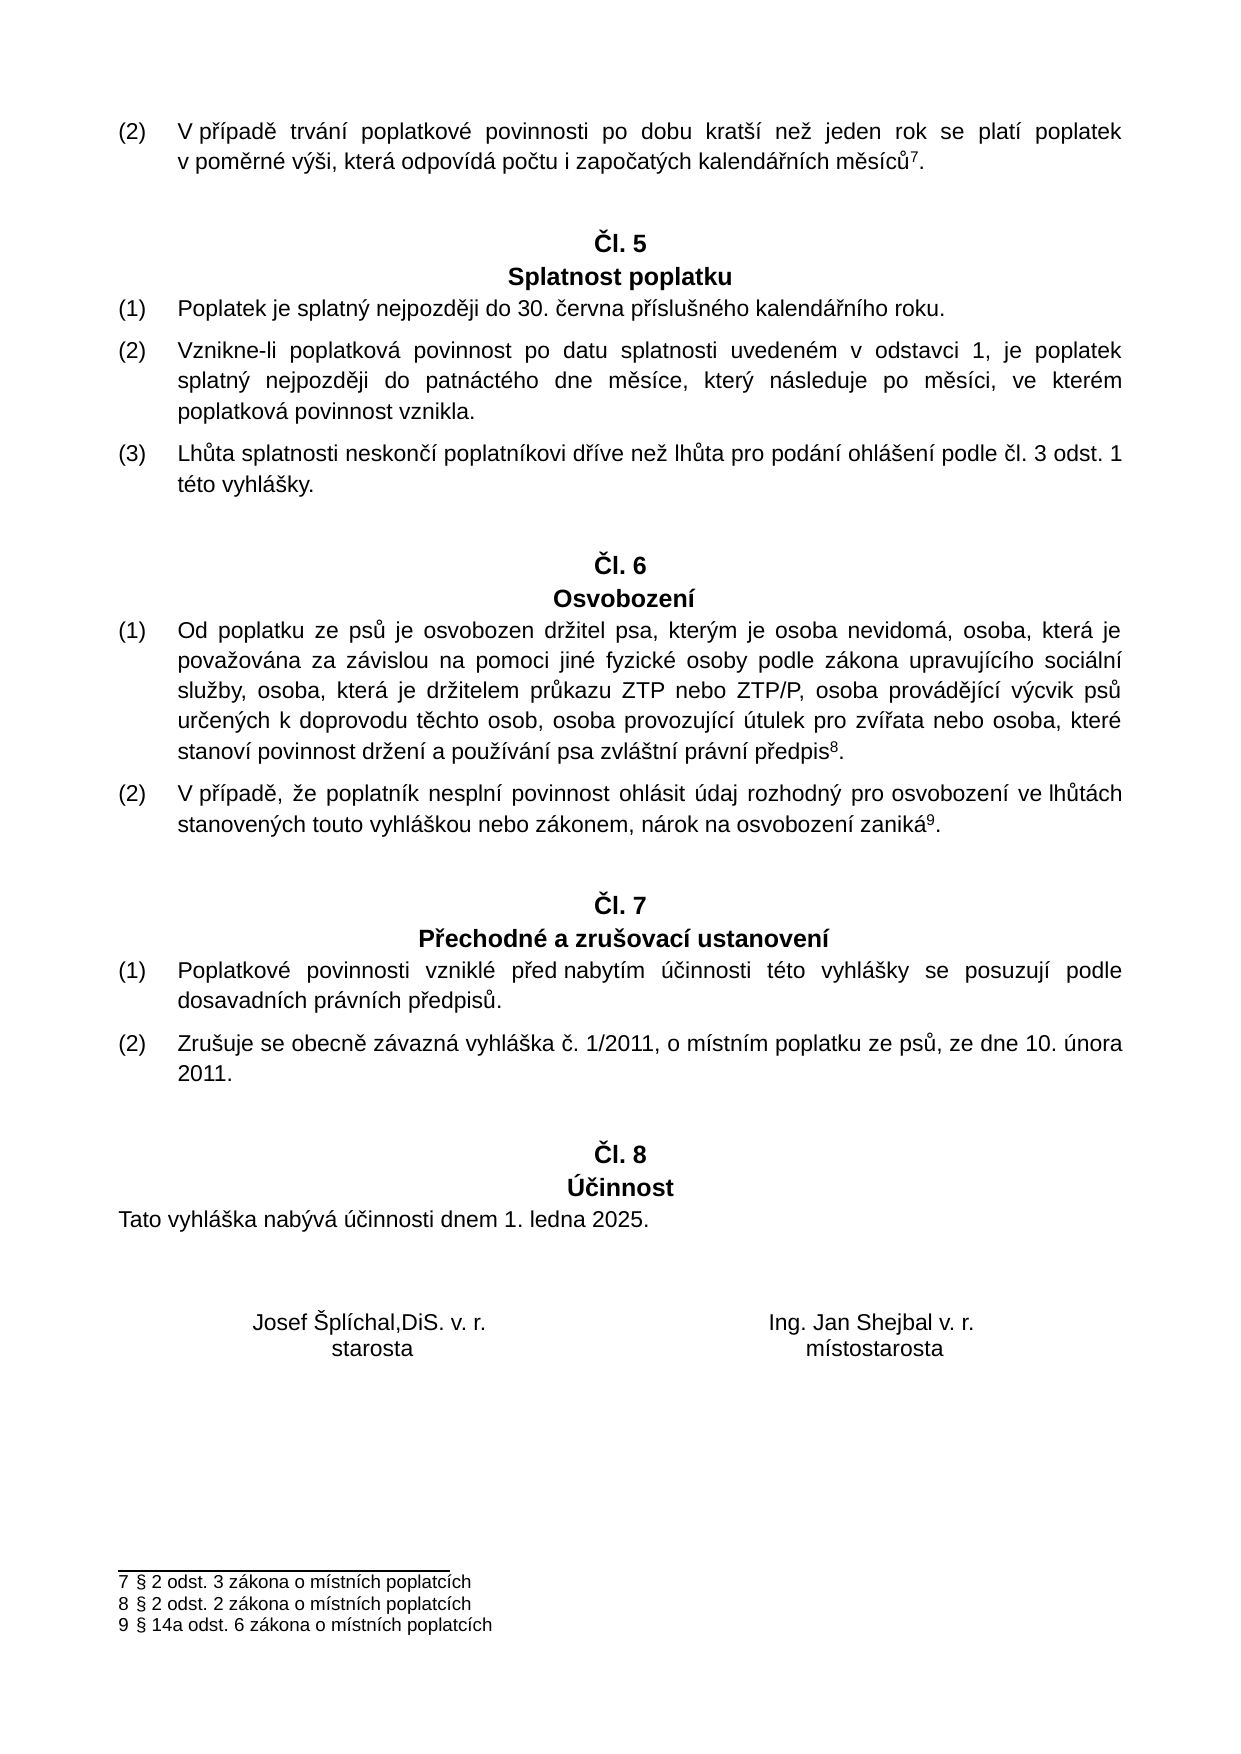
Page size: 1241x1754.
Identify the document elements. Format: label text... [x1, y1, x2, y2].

text Tato vyhláška nabývá účinnosti dnem 1. ledna 2025. [118, 1206, 1122, 1233]
list V případě, že poplatník nesplní povinnost ohlásit údaj rozhodný pro osvobození ve lhůtách stanovených touto vyhláškou nebo zákonem, nárok na osvobození zaniká. [118, 780, 1122, 837]
list Od poplatku ze psů je osvobozen držitel psa, kterým je osoba nevidomá, osoba, která je považována za závislou na pomoci jiné fyzické osoby podle zákona upravujícího sociální služby, osoba, která je držitelem průkazu ZTP nebo ZTP/P, osoba provádějící výcvik psů určených k doprovodu těchto osob, osoba provozující útulek pro zvířata nebo osoba, které stanoví povinnost držení a používání psa zvláštní právní předpis. [118, 617, 1122, 764]
list Zrušuje se obecně závazná vyhláška č. 1/2011, o místním poplatku ze psů, ze dne 10. února 2011. [118, 1030, 1122, 1086]
subtitle Čl. 8 Účinnost [118, 1140, 1122, 1202]
list Poplatek je splatný nejpozději do 30. června příslušného kalendářního roku. [118, 294, 1122, 321]
table_header Josef Šplíchal,DiS. v. r. starosta [118, 1249, 620, 1367]
subtitle Čl. 7 Přechodné a zrušovací ustanovení [118, 891, 1122, 953]
list Vznikne-li poplatková povinnost po datu splatnosti uvedeném v odstavci 1, je poplatek splatný nejpozději do patnáctého dne měsíce, který následuje po měsíci, ve kterém poplatková povinnost vznikla. [118, 337, 1122, 424]
subtitle Čl. 5 Splatnost poplatku [118, 228, 1122, 290]
table_header Ing. Jan Shejbal v. r. místostarosta [620, 1249, 1122, 1367]
list Lhůta splatnosti neskončí poplatníkovi dříve než lhůta pro podání ohlášení podle čl. 3 odst. 1 této vyhlášky. [118, 440, 1122, 497]
list § 14a odst. 6 zákona o místních poplatcích [118, 1614, 1122, 1635]
subtitle Čl. 6 Osvobození [118, 551, 1122, 613]
list § 2 odst. 3 zákona o místních poplatcích [118, 1571, 1122, 1592]
list § 2 odst. 2 zákona o místních poplatcích [118, 1592, 1122, 1614]
list V případě trvání poplatkové povinnosti po dobu kratší než jeden rok se platí poplatek v poměrné výši, která odpovídá počtu i započatých kalendářních měsíců. [118, 118, 1122, 175]
list Poplatkové povinnosti vzniklé před nabytím účinnosti této vyhlášky se posuzují podle dosavadních právních předpisů. [118, 957, 1122, 1013]
